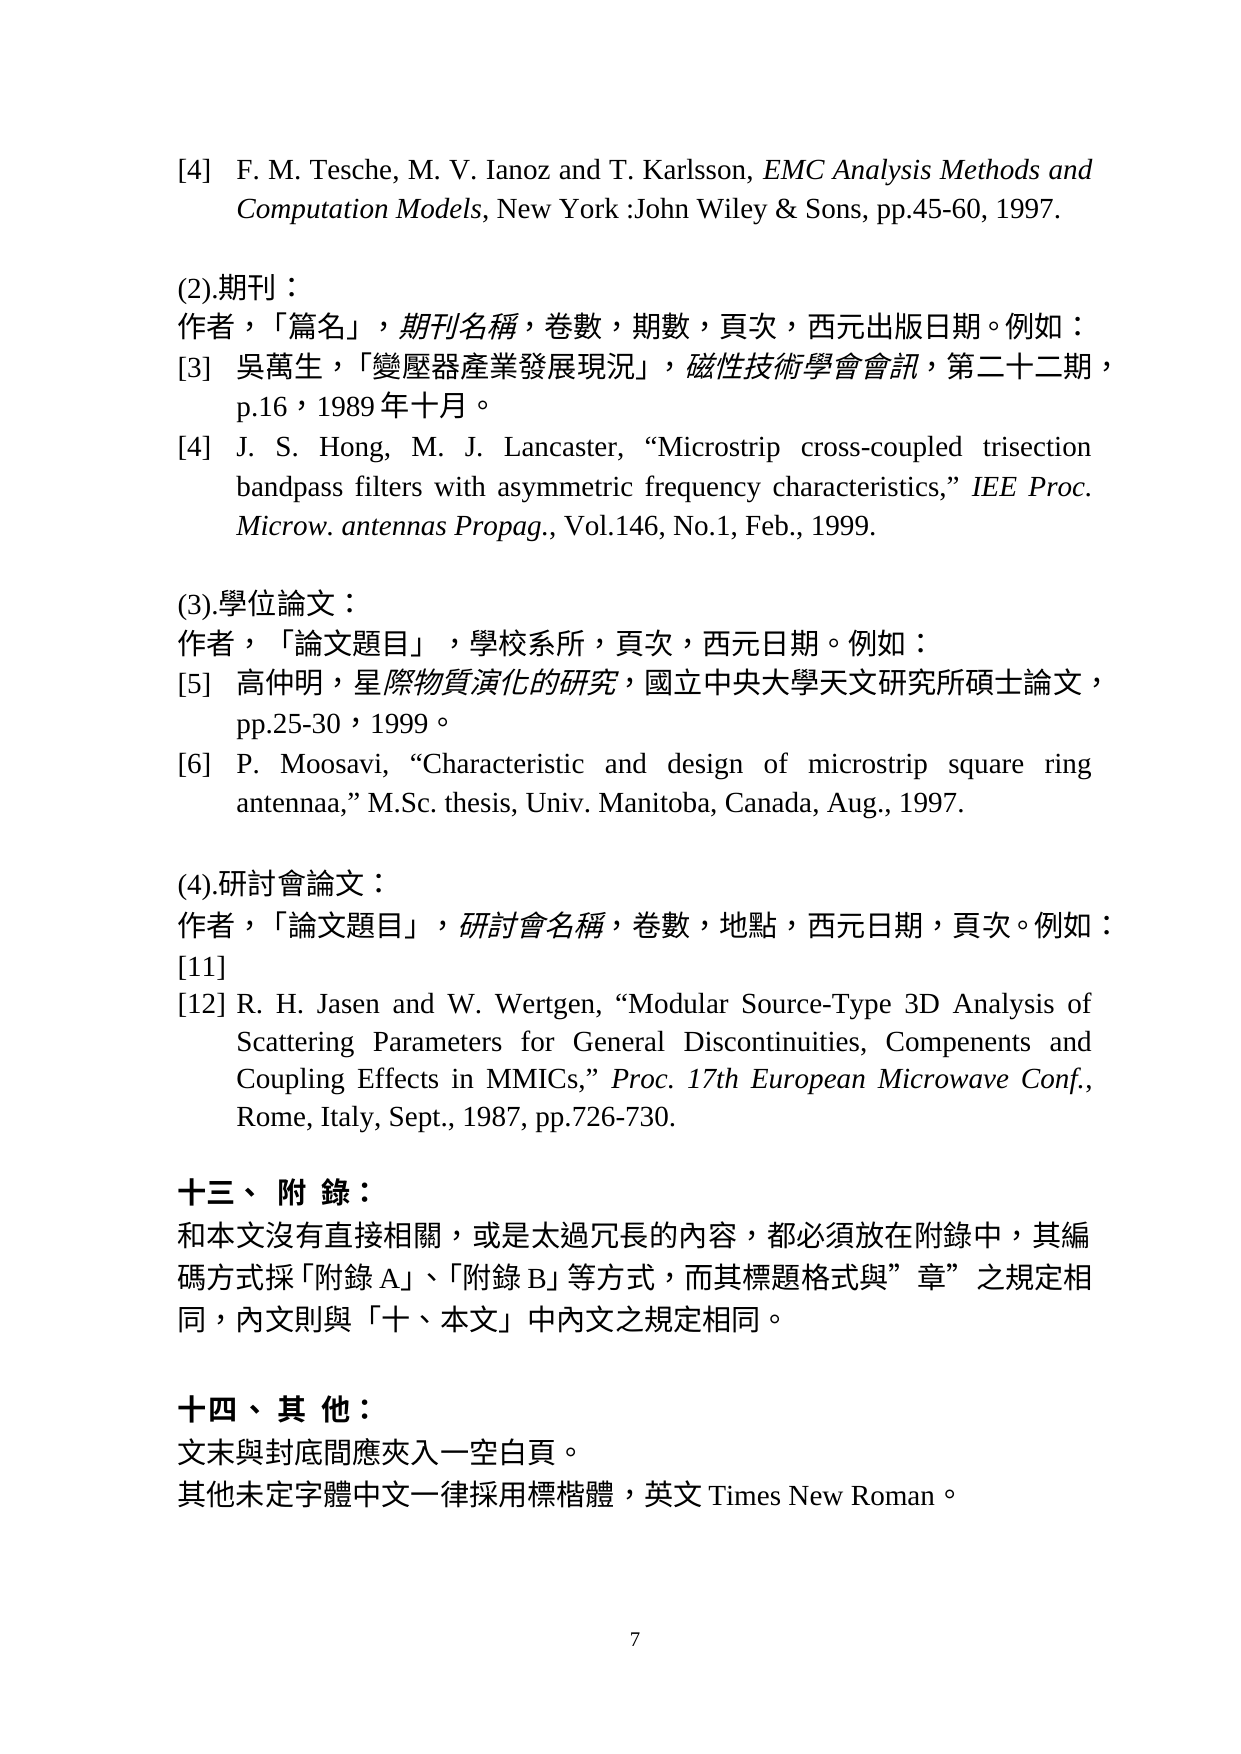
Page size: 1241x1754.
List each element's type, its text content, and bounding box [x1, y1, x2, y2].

list 高仲明，星際物質演化的研究，國立中央大學天文研究所碩士論文，pp.25-30，1999。 [177, 662, 1092, 741]
text 作者，「篇名」，期刊名稱，卷數，期數，頁次，西元出版日期。例如： [177, 306, 1092, 346]
list R. H. Jasen and W. Wertgen, “Modular Source-Type 3D Analysis of Scattering Parameters for General Discontinuities, Compenents and Coupling Effects in MMICs,” Proc. 17th European Microwave Conf., Rome, Italy, Sept., 1987, pp.726-730. [177, 982, 1092, 1132]
text 文末與封底間應夾入一空白頁。 [177, 1429, 1092, 1471]
text 十四、 其 他： [177, 1387, 1092, 1429]
list P. Moosavi, “Characteristic and design of microstrip square ring antennaa,” M.Sc. thesis, Univ. Manitoba, Canada, Aug., 1997. [177, 741, 1092, 821]
text 和本文沒有直接相關，或是太過冗長的內容，都必須放在附錄中，其編碼方式採「附錄A」、「附錄B」等方式，而其標題格式與”章”之規定相同，內文則與「十、本文」中內文之規定相同。 [177, 1212, 1092, 1339]
text 作者，「論文題目」，學校系所，頁次，西元日期。例如： [177, 623, 1092, 662]
text 十三、 附 錄： [177, 1170, 1092, 1212]
text (4).研討會論文： [177, 860, 1092, 902]
list F. M. Tesche, M. V. Ianoz and T. Karlsson, EMC Analysis Methods and Computation Models, New York :John Wiley & Sons, pp.45-60, 1997. [177, 148, 1092, 227]
text 作者，「論文題目」，研討會名稱，卷數，地點，西元日期，頁次。例如： [177, 902, 1092, 945]
text 其他未定字體中文一律採用標楷體，英文Times New Roman。 [177, 1471, 1092, 1514]
list 吳萬生，「變壓器產業發展現況」，磁性技術學會會訊，第二十二期，p.16，1989年十月。 [177, 346, 1092, 425]
list J. S. Hong, M. J. Lancaster, “Microstrip cross-coupled trisection bandpass filters with asymmetric frequency characteristics,” IEE Proc. Microw. antennas Propag., Vol.146, No.1, Feb., 1999. [177, 425, 1092, 543]
text (2).期刊： [177, 266, 1092, 306]
text (3).學位論文： [177, 583, 1092, 623]
